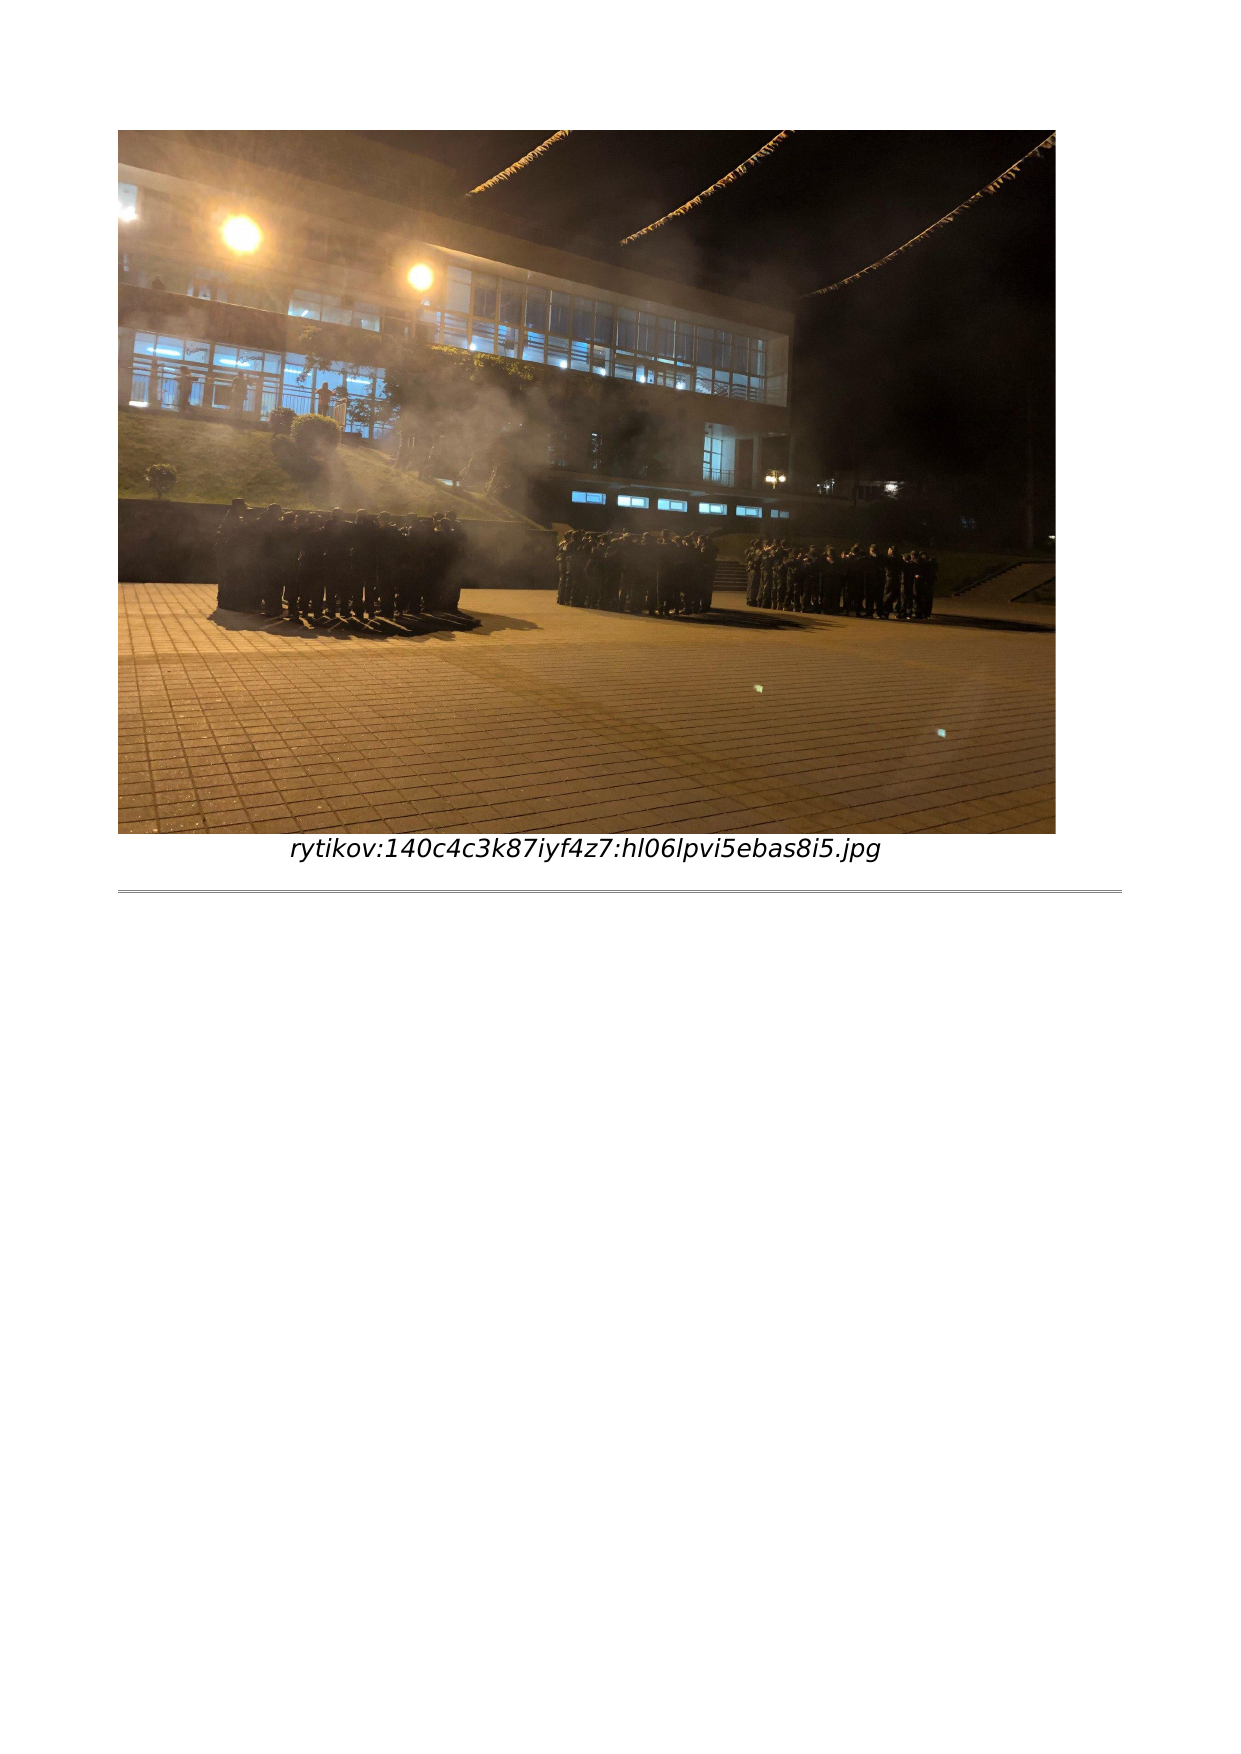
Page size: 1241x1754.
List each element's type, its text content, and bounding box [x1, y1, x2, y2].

text rytikov:140c4c3k87iyf4z7:hl06lpvi5ebas8i5.jpg [118, 834, 1056, 863]
picture [118, 130, 1056, 834]
